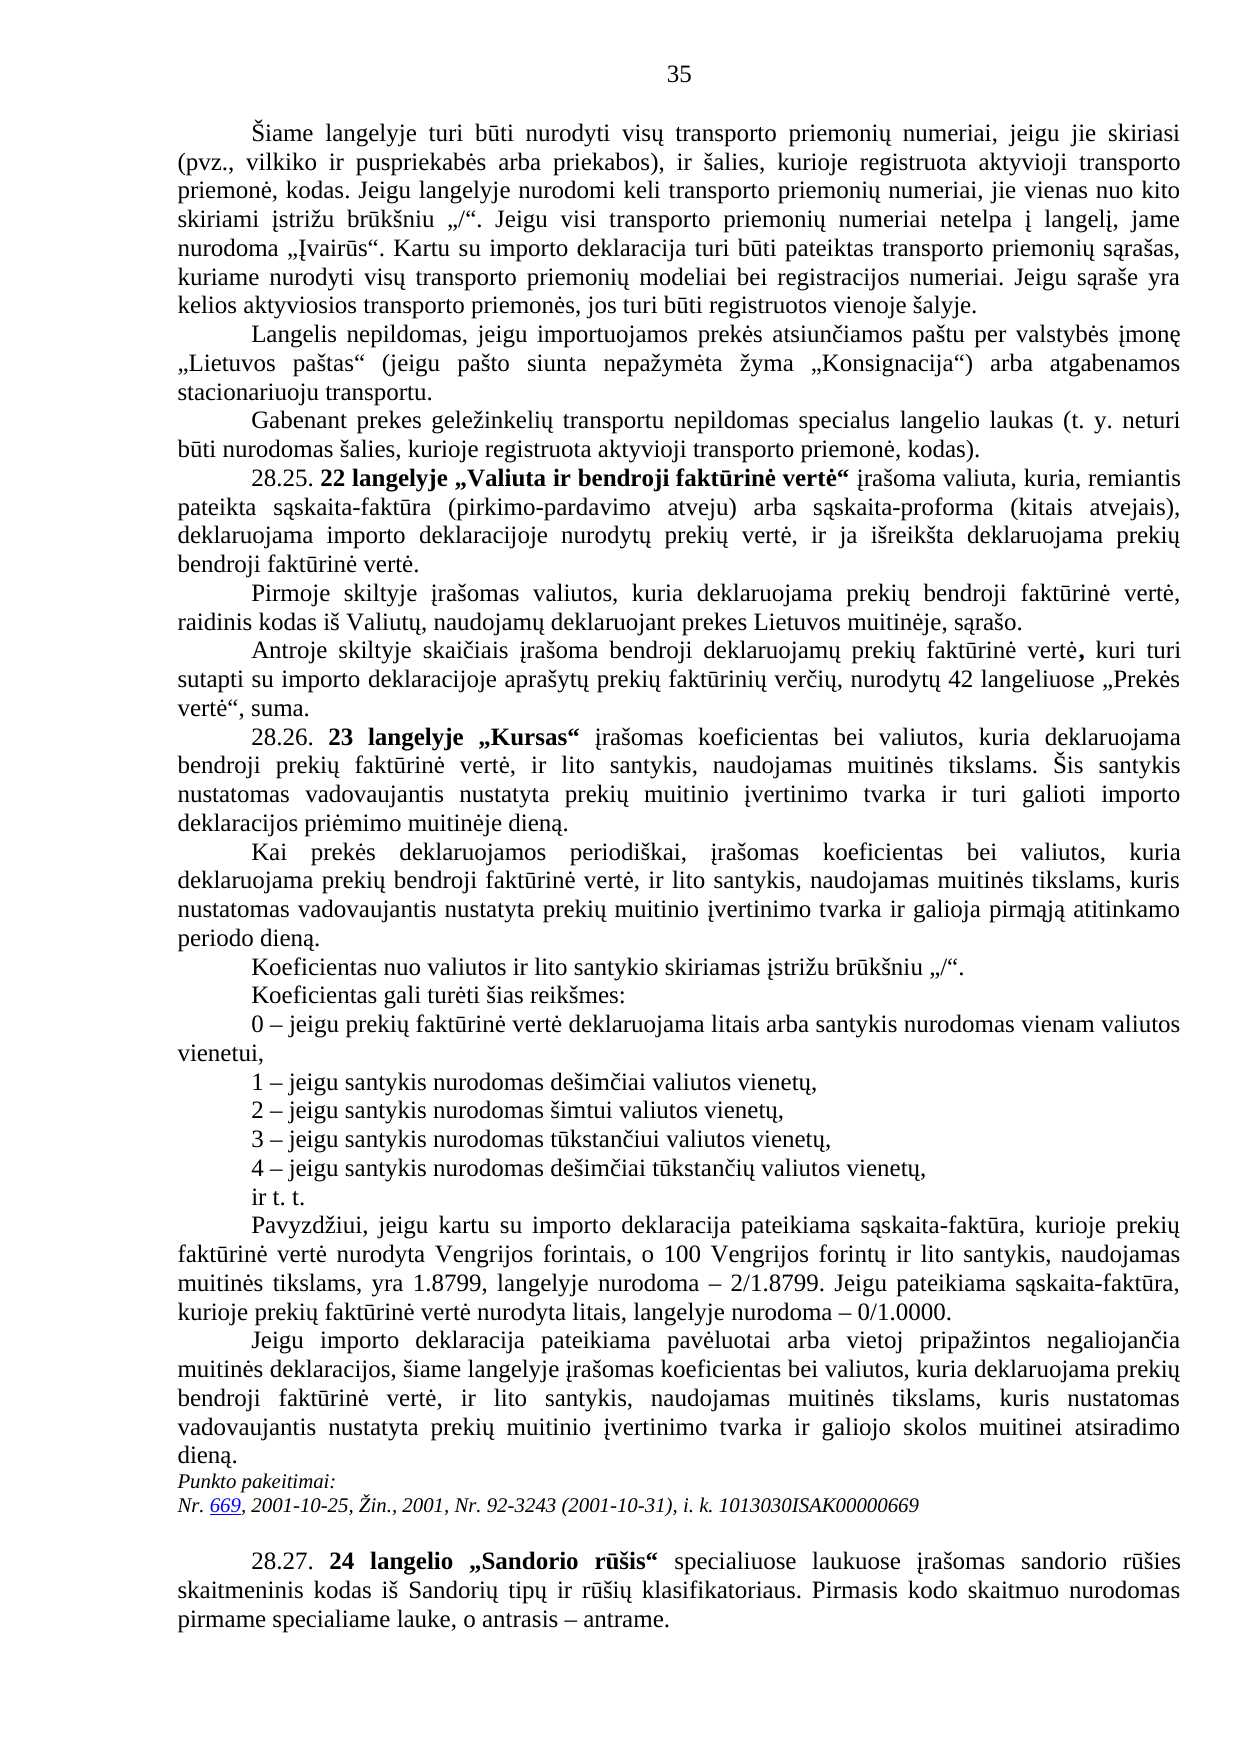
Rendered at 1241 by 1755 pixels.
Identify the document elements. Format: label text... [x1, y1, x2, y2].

text 1 – jeigu santykis nurodomas dešimčiai valiutos vienetų, [177, 1067, 1181, 1096]
text 28.25. 22 langelyje „Valiuta ir bendroji faktūrinė vertė“ įrašoma valiuta, kuria, remiantis pateikta sąskaita-faktūra (pirkimo-pardavimo atveju) arba sąskaita-proforma (kitais atvejais), deklaruojama importo deklaracijoje nurodytų prekių vertė, ir ja išreikšta deklaruojama prekių bendroji faktūrinė vertė. [177, 463, 1181, 578]
text Šiame langelyje turi būti nurodyti visų transporto priemonių numeriai, jeigu jie skiriasi (pvz., vilkiko ir puspriekabės arba priekabos), ir šalies, kurioje registruota aktyvioji transporto priemonė, kodas. Jeigu langelyje nurodomi keli transporto priemonių numeriai, jie vienas nuo kito skiriami įstrižu brūkšniu „/“. Jeigu visi transporto priemonių numeriai netelpa į langelį, jame nurodoma „Įvairūs“. Kartu su importo deklaracija turi būti pateiktas transporto priemonių sąrašas, kuriame nurodyti visų transporto priemonių modeliai bei registracijos numeriai. Jeigu sąraše yra kelios aktyviosios transporto priemonės, jos turi būti registruotos vienoje šalyje. [177, 118, 1181, 319]
text Langelis nepildomas, jeigu importuojamos prekės atsiunčiamos paštu per valstybės įmonę „Lietuvos paštas“ (jeigu pašto siunta nepažymėta žyma „Konsignacija“) arba atgabenamos stacionariuoju transportu. [177, 319, 1181, 406]
text Koeficientas gali turėti šias reikšmes: [177, 981, 1181, 1009]
text Antroje skiltyje skaičiais įrašoma bendroji deklaruojamų prekių faktūrinė vertė, kuri turi sutapti su importo deklaracijoje aprašytų prekių faktūrinių verčių, nurodytų 42 langeliuose „Prekės vertė“, suma. [177, 636, 1181, 722]
text 28.26. 23 langelyje „Kursas“ įrašomas koeficientas bei valiutos, kuria deklaruojama bendroji prekių faktūrinė vertė, ir lito santykis, naudojamas muitinės tikslams. Šis santykis nustatomas vadovaujantis nustatyta prekių muitinio įvertinimo tvarka ir turi galioti importo deklaracijos priėmimo muitinėje dieną. [177, 722, 1181, 837]
text Pavyzdžiui, jeigu kartu su importo deklaracija pateikiama sąskaita-faktūra, kurioje prekių faktūrinė vertė nurodyta Vengrijos forintais, o 100 Vengrijos forintų ir lito santykis, naudojamas muitinės tikslams, yra 1.8799, langelyje nurodoma – 2/1.8799. Jeigu pateikiama sąskaita-faktūra, kurioje prekių faktūrinė vertė nurodyta litais, langelyje nurodoma – 0/1.0000. [177, 1211, 1181, 1326]
text Kai prekės deklaruojamos periodiškai, įrašomas koeficientas bei valiutos, kuria deklaruojama prekių bendroji faktūrinė vertė, ir lito santykis, naudojamas muitinės tikslams, kuris nustatomas vadovaujantis nustatyta prekių muitinio įvertinimo tvarka ir galioja pirmąją atitinkamo periodo dieną. [177, 837, 1181, 952]
text Pirmoje skiltyje įrašomas valiutos, kuria deklaruojama prekių bendroji faktūrinė vertė, raidinis kodas iš Valiutų, naudojamų deklaruojant prekes Lietuvos muitinėje, sąrašo. [177, 578, 1181, 636]
text Punkto pakeitimai: [177, 1469, 1181, 1493]
text Nr. 669, 2001-10-25, Žin., 2001, Nr. 92-3243 (2001-10-31), i. k. 1013030ISAK00000669 [177, 1493, 1181, 1517]
text 0 – jeigu prekių faktūrinė vertė deklaruojama litais arba santykis nurodomas vienam valiutos vienetui, [177, 1009, 1181, 1067]
text ir t. t. [177, 1182, 1181, 1211]
text Gabenant prekes geležinkelių transportu nepildomas specialus langelio laukas (t. y. neturi būti nurodomas šalies, kurioje registruota aktyvioji transporto priemonė, kodas). [177, 406, 1181, 463]
text 2 – jeigu santykis nurodomas šimtui valiutos vienetų, [177, 1096, 1181, 1124]
text 28.27. 24 langelio „Sandorio rūšis“ specialiuose laukuose įrašomas sandorio rūšies skaitmeninis kodas iš Sandorių tipų ir rūšių klasifikatoriaus. Pirmasis kodo skaitmuo nurodomas pirmame specialiame lauke, o antrasis – antrame. [177, 1546, 1181, 1632]
text Koeficientas nuo valiutos ir lito santykio skiriamas įstrižu brūkšniu „/“. [177, 952, 1181, 981]
text 4 – jeigu santykis nurodomas dešimčiai tūkstančių valiutos vienetų, [177, 1153, 1181, 1182]
text 3 – jeigu santykis nurodomas tūkstančiui valiutos vienetų, [177, 1124, 1181, 1153]
text Jeigu importo deklaracija pateikiama pavėluotai arba vietoj pripažintos negaliojančia muitinės deklaracijos, šiame langelyje įrašomas koeficientas bei valiutos, kuria deklaruojama prekių bendroji faktūrinė vertė, ir lito santykis, naudojamas muitinės tikslams, kuris nustatomas vadovaujantis nustatyta prekių muitinio įvertinimo tvarka ir galiojo skolos muitinei atsiradimo dieną. [177, 1326, 1181, 1469]
